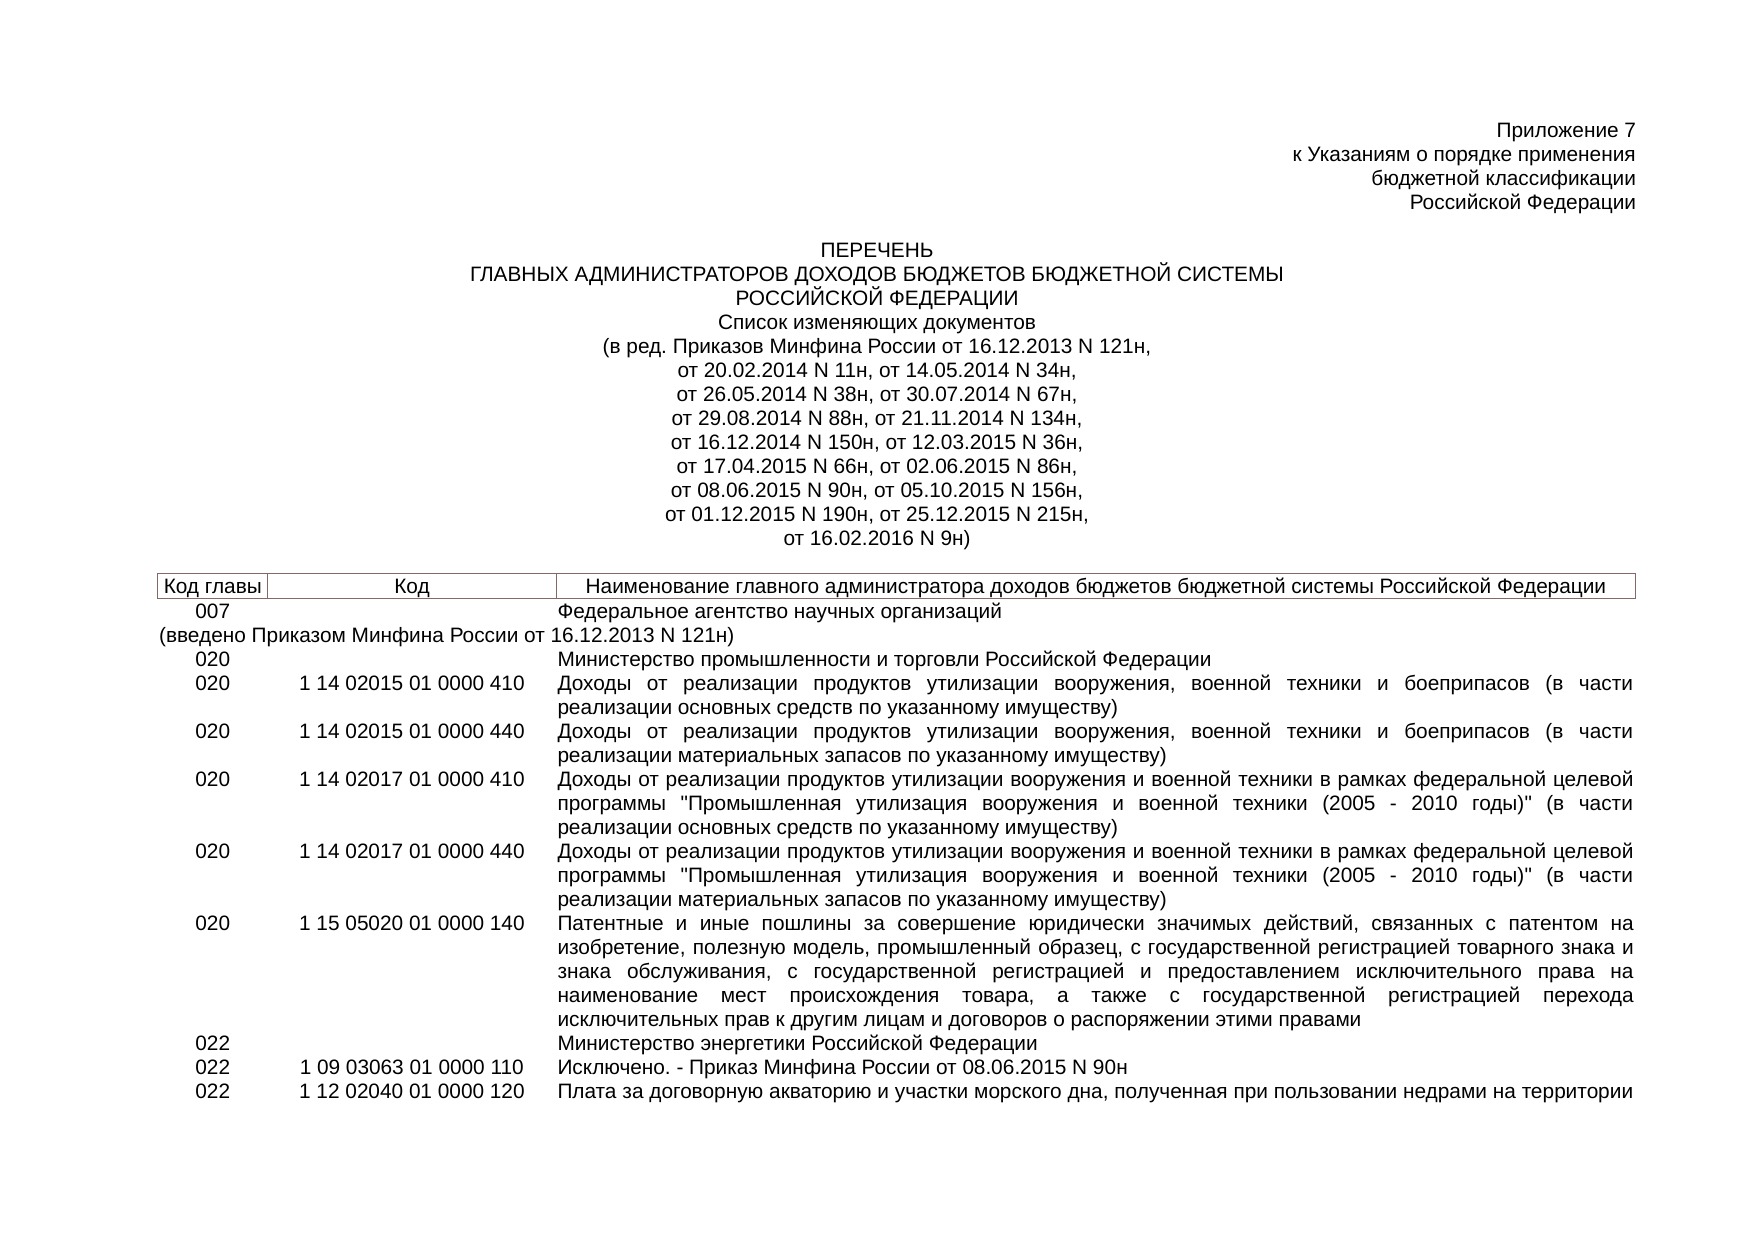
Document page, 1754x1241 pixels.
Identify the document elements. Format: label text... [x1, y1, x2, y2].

text РОССИЙСКОЙ ФЕДЕРАЦИИ [118, 286, 1636, 310]
text бюджетной классификации [118, 166, 1636, 190]
table_cell 1 14 02017 01 0000 410 [267, 767, 556, 839]
table_cell Доходы от реализации продуктов утилизации вооружения и военной техники в рамках федеральной целевой программы "Промышленная утилизация вооружения и военной техники (2005 - 2010 годы)" (в части реализации основных средств по указанному имуществу) [556, 767, 1636, 839]
table_cell 022 [158, 1079, 267, 1102]
table_header Код [268, 574, 556, 598]
table_cell Плата за договорную акваторию и участки морского дна, полученная при пользовании недрами на территории [556, 1079, 1636, 1102]
table_cell 007 [158, 599, 267, 623]
text от 08.06.2015 N 90н, от 05.10.2015 N 156н, [118, 477, 1636, 501]
text Список изменяющих документов [118, 310, 1636, 334]
table_cell (введено Приказом Минфина России от 16.12.2013 N 121н) [158, 623, 1636, 647]
text от 29.08.2014 N 88н, от 21.11.2014 N 134н, [118, 406, 1636, 429]
table_cell Доходы от реализации продуктов утилизации вооружения, военной техники и боеприпасов (в части реализации материальных запасов по указанному имуществу) [556, 719, 1636, 767]
table_header Код главы [158, 574, 267, 598]
text (в ред. Приказов Минфина России от 16.12.2013 N 121н, [118, 334, 1636, 358]
text от 20.02.2014 N 11н, от 14.05.2014 N 34н, [118, 358, 1636, 382]
table_cell [267, 647, 556, 671]
table_cell Патентные и иные пошлины за совершение юридически значимых действий, связанных с патентом на изобретение, полезную модель, промышленный образец, с государственной регистрацией товарного знака и знака обслуживания, с государственной регистрацией и предоставлением исключительного права на наименование мест происхождения товара, а также с государственной регистрацией перехода исключительных прав к другим лицам и договоров о распоряжении этими правами [556, 911, 1636, 1031]
table_cell 022 [158, 1031, 267, 1054]
text от 26.05.2014 N 38н, от 30.07.2014 N 67н, [118, 382, 1636, 406]
table_cell Исключено. - Приказ Минфина России от 08.06.2015 N 90н [556, 1055, 1636, 1078]
text от 16.02.2016 N 9н) [118, 525, 1636, 549]
text ГЛАВНЫХ АДМИНИСТРАТОРОВ ДОХОДОВ БЮДЖЕТОВ БЮДЖЕТНОЙ СИСТЕМЫ [118, 262, 1636, 286]
table_cell 020 [158, 911, 267, 1031]
table_cell 1 12 02040 01 0000 120 [267, 1079, 556, 1102]
table_cell 022 [158, 1055, 267, 1078]
table_cell 1 14 02015 01 0000 440 [267, 719, 556, 767]
table_cell 1 14 02015 01 0000 410 [267, 671, 556, 719]
table_cell 020 [158, 719, 267, 767]
table_cell 020 [158, 767, 267, 839]
table_cell 1 14 02017 01 0000 440 [267, 839, 556, 911]
table_cell Федеральное агентство научных организаций [556, 599, 1636, 623]
text к Указаниям о порядке применения [118, 142, 1636, 166]
table_cell [267, 1031, 556, 1054]
table_cell Доходы от реализации продуктов утилизации вооружения и военной техники в рамках федеральной целевой программы "Промышленная утилизация вооружения и военной техники (2005 - 2010 годы)" (в части реализации материальных запасов по указанному имуществу) [556, 839, 1636, 911]
table_cell Министерство энергетики Российской Федерации [556, 1031, 1636, 1054]
table_cell 020 [158, 671, 267, 719]
text ПЕРЕЧЕНЬ [118, 238, 1636, 262]
table_cell Доходы от реализации продуктов утилизации вооружения, военной техники и боеприпасов (в части реализации основных средств по указанному имуществу) [556, 671, 1636, 719]
table_cell 1 09 03063 01 0000 110 [267, 1055, 556, 1078]
text Приложение 7 [118, 118, 1636, 142]
text от 16.12.2014 N 150н, от 12.03.2015 N 36н, [118, 429, 1636, 453]
text Российской Федерации [118, 190, 1636, 214]
table_cell 020 [158, 839, 267, 911]
table_cell 1 15 05020 01 0000 140 [267, 911, 556, 1031]
table_header Наименование главного администратора доходов бюджетов бюджетной системы Российской Федерации [557, 574, 1635, 598]
text от 01.12.2015 N 190н, от 25.12.2015 N 215н, [118, 501, 1636, 525]
text от 17.04.2015 N 66н, от 02.06.2015 N 86н, [118, 453, 1636, 477]
table_cell 020 [158, 647, 267, 671]
table_cell [267, 599, 556, 623]
table_cell Министерство промышленности и торговли Российской Федерации [556, 647, 1636, 671]
